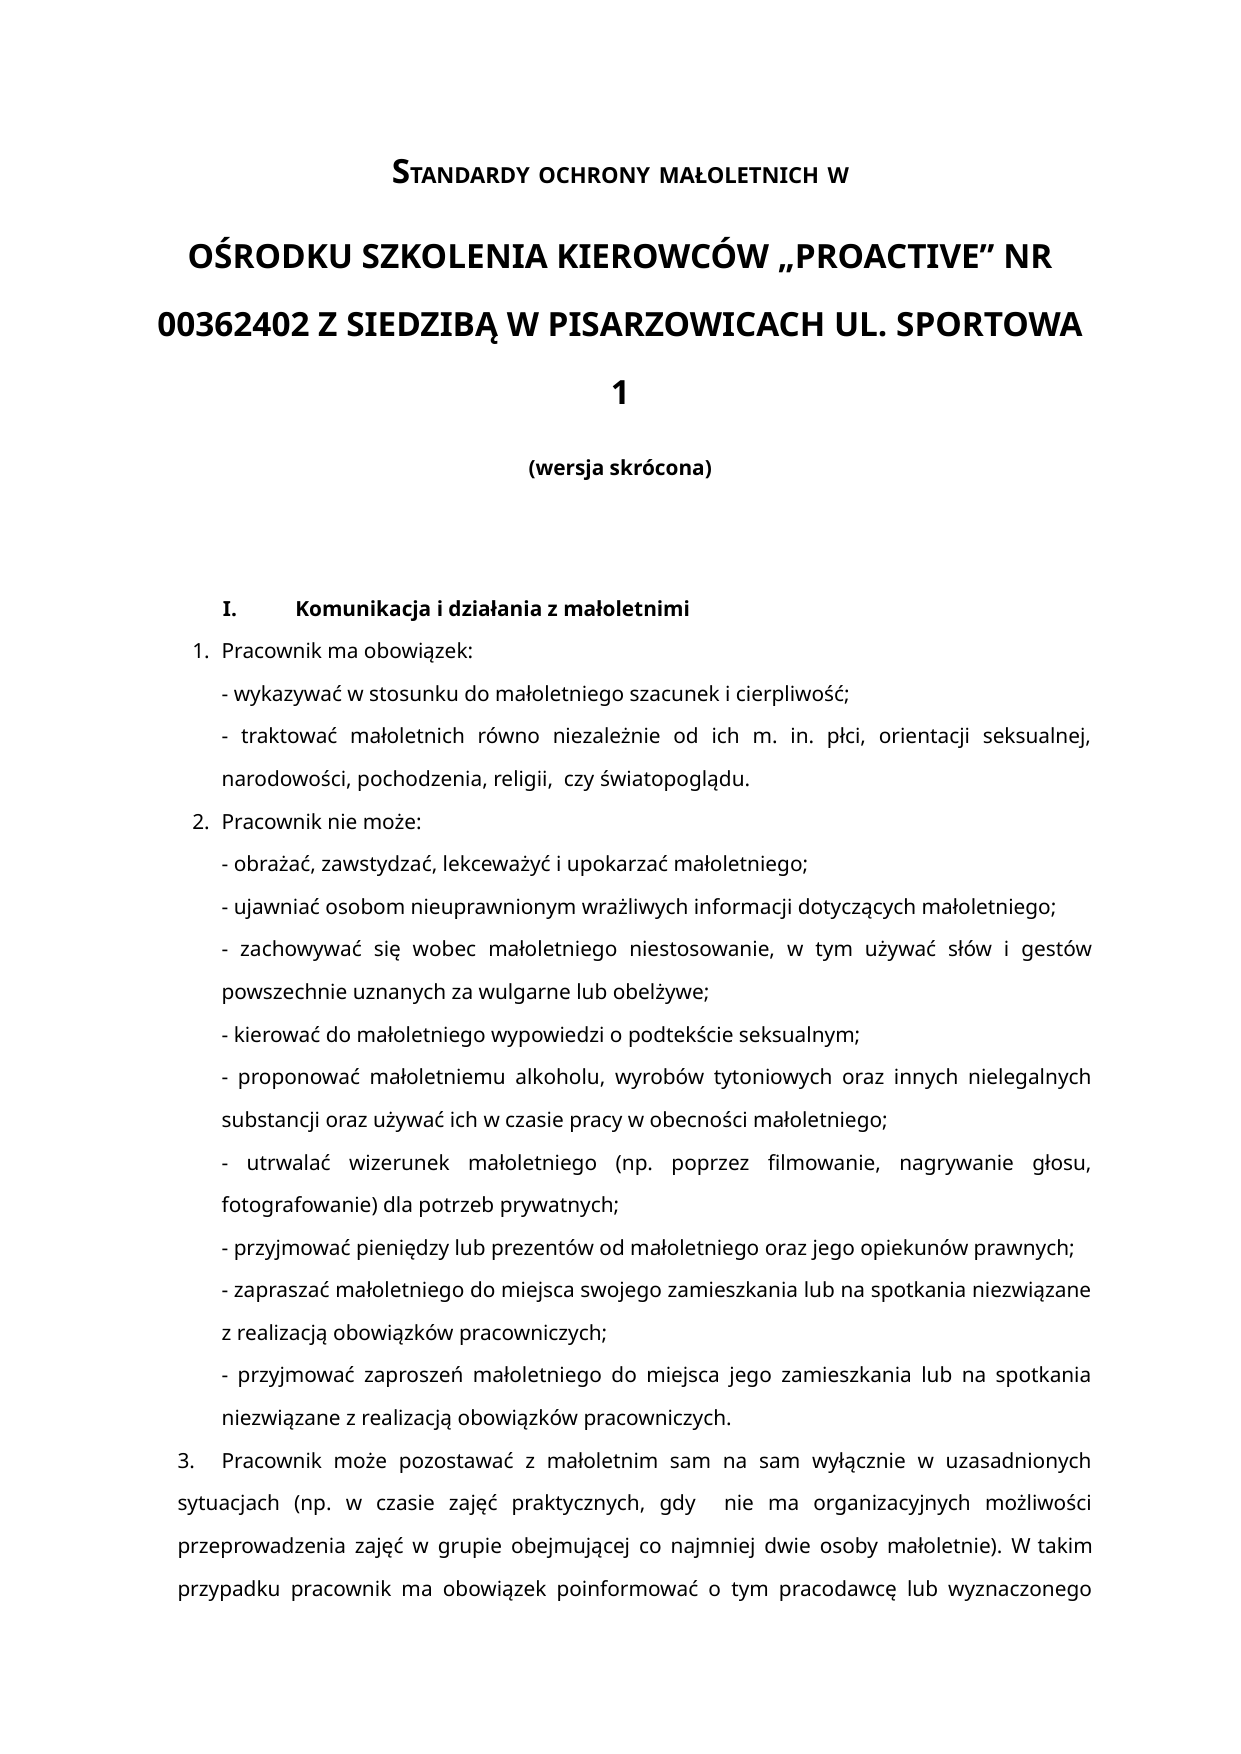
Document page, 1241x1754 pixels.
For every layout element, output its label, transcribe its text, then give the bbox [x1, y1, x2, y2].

list Pracownik ma obowiązek: [192, 636, 1093, 665]
text OŚRODKU SZKOLENIA KIEROWCÓW „PROACTIVE” NR 00362402 Z SIEDZIBĄ W PISARZOWICACH UL. SPORTOWA 1 [148, 232, 1093, 414]
text - ujawniać osobom nieuprawnionym wrażliwych informacji dotyczących małoletniego; [221, 892, 1093, 920]
text (wersja skrócona) [148, 453, 1093, 482]
text - utrwalać wizerunek małoletniego (np. poprzez filmowanie, nagrywanie głosu, fotografowanie) dla potrzeb prywatnych; [221, 1148, 1093, 1219]
text - przyjmować zaproszeń małoletniego do miejsca jego zamieszkania lub na spotkania niezwiązane z realizacją obowiązków pracowniczych. [221, 1361, 1093, 1432]
text - traktować małoletnich równo niezależnie od ich m. in. płci, orientacji seksualnej, narodowości, pochodzenia, religii, czy światopoglądu. [221, 722, 1093, 793]
text - obrażać, zawstydzać, lekceważyć i upokarzać małoletniego; [221, 849, 1093, 878]
list Komunikacja i działania z małoletnimi [223, 594, 1095, 622]
text - kierować do małoletniego wypowiedzi o podtekście seksualnym; [221, 1020, 1093, 1048]
text - zachowywać się wobec małoletniego niestosowanie, w tym używać słów i gestów powszechnie uznanych za wulgarne lub obelżywe; [221, 934, 1093, 1006]
list Pracownik nie może: [192, 807, 1093, 835]
text - przyjmować pieniędzy lub prezentów od małoletniego oraz jego opiekunów prawnych; [221, 1233, 1093, 1261]
text - zapraszać małoletniego do miejsca swojego zamieszkania lub na spotkania niezwiązane z realizacją obowiązków pracowniczych; [221, 1275, 1093, 1346]
text Standardy ochrony małoletnich w [148, 148, 1093, 193]
text - wykazywać w stosunku do małoletniego szacunek i cierpliwość; [221, 679, 1093, 707]
list Pracownik może pozostawać z małoletnim sam na sam wyłącznie w uzasadnionych sytuacjach (np. w czasie zajęć praktycznych, gdy nie ma organizacyjnych możliwości przeprowadzenia zajęć w grupie obejmującej co najmniej dwie osoby małoletnie). W takim przypadku pracownik ma obowiązek poinformować o tym pracodawcę lub wyznaczonego [177, 1446, 1093, 1602]
text - proponować małoletniemu alkoholu, wyrobów tytoniowych oraz innych nielegalnych substancji oraz używać ich w czasie pracy w obecności małoletniego; [221, 1062, 1093, 1133]
